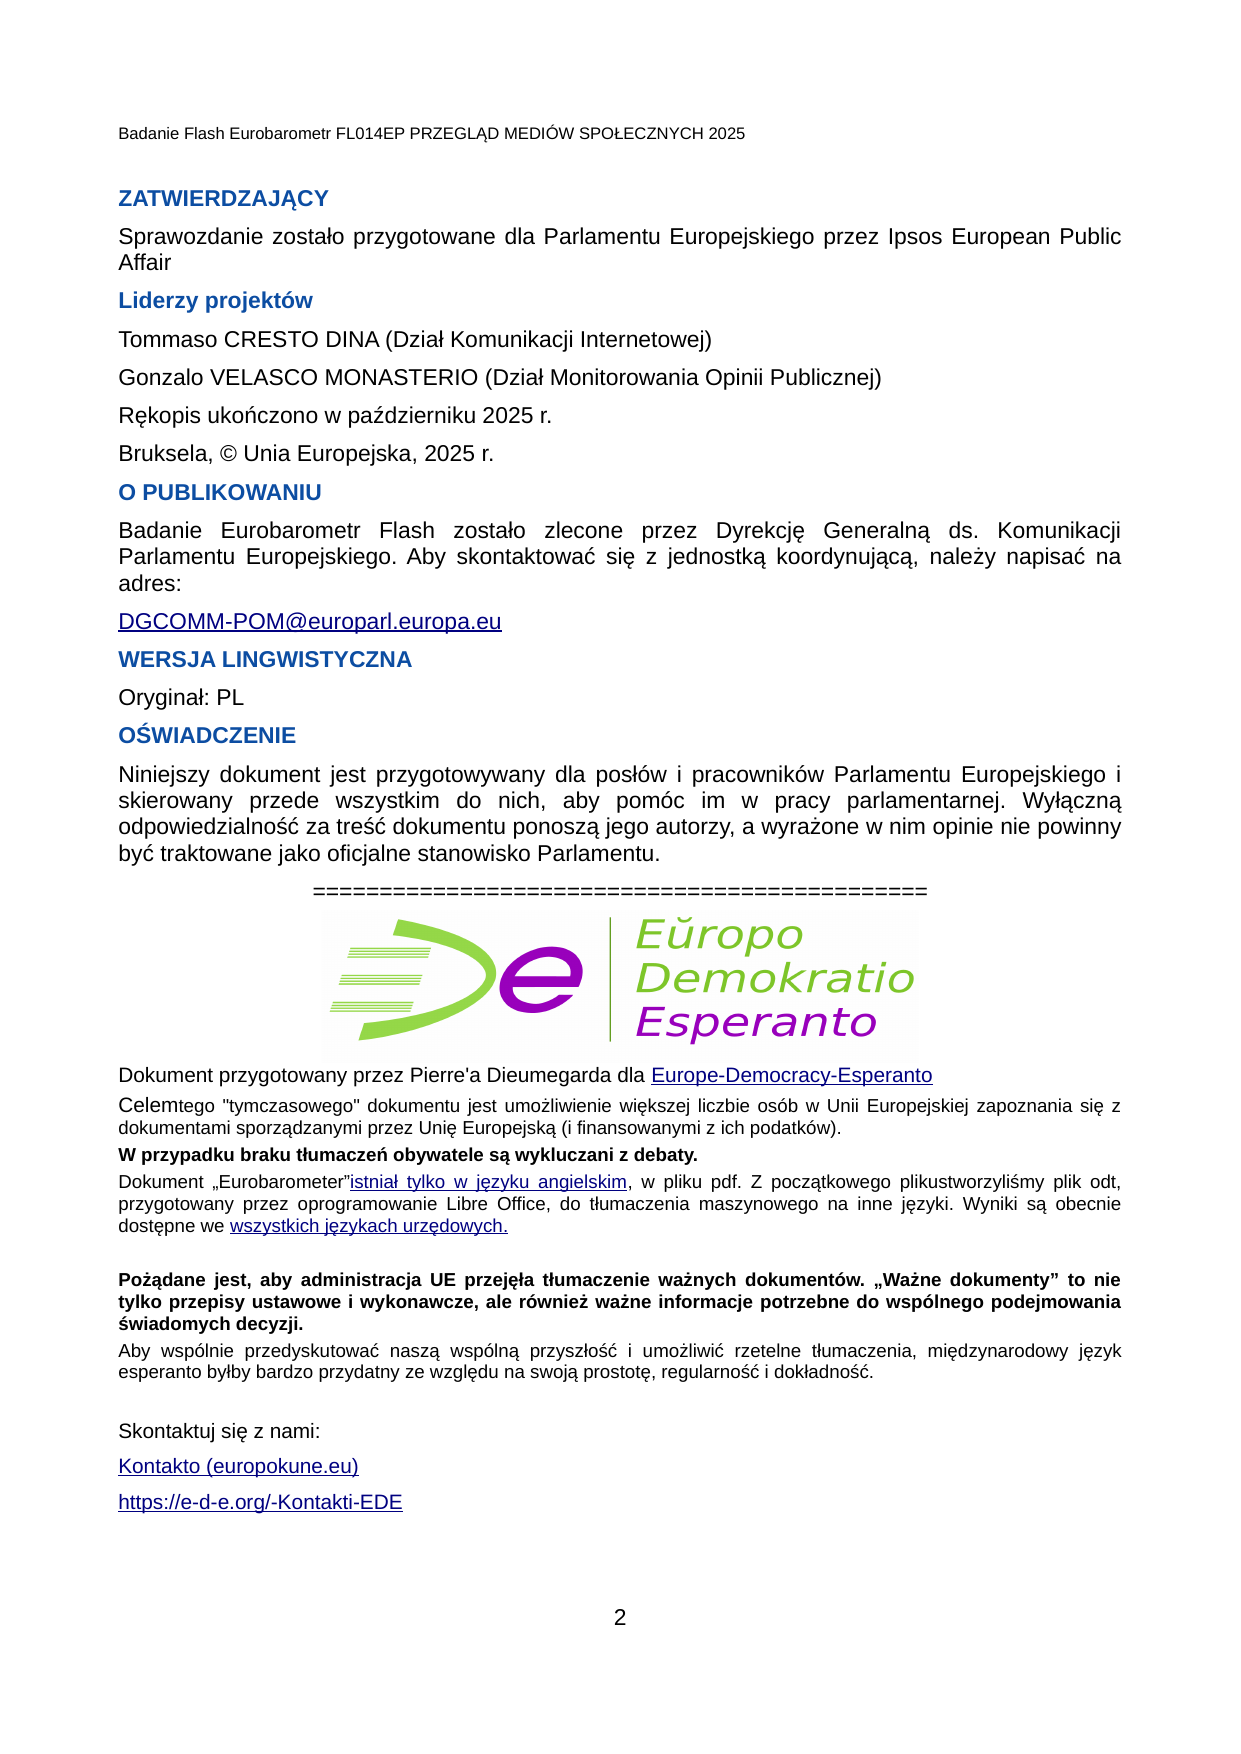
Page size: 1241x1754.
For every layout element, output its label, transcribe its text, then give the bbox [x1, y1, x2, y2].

text Sprawozdanie zostało przygotowane dla Parlamentu Europejskiego przez Ipsos European Public Affair [118, 223, 1122, 276]
text ZATWIERDZAJĄCY [118, 184, 1122, 211]
text Skontaktuj się z nami: [118, 1418, 1122, 1442]
text DGCOMM-POM@europarl.europa.eu [118, 608, 1122, 634]
text Kontakto (europokune.eu) [118, 1454, 1122, 1478]
text Celemtego "tymczasowego" dokumentu jest umożliwienie większej liczbie osób w Unii Europejskiej zapoznania się z dokumentami sporządzanymi przez Unię Europejską (i finansowanymi z ich podatków). [118, 1092, 1122, 1138]
text Liderzy projektów [118, 287, 1122, 314]
text Dokument przygotowany przez Pierre'a Dieumegarda dla Europe-Democracy-Esperanto [118, 916, 1122, 1087]
text Pożądane jest, aby administracja UE przejęła tłumaczenie ważnych dokumentów. „Ważne dokumenty” to nie tylko przepisy ustawowe i wykonawcze, ale również ważne informacje potrzebne do wspólnego podejmowania świadomych decyzji. [118, 1269, 1122, 1334]
picture [321, 910, 919, 1063]
text Aby wspólnie przedyskutować naszą wspólną przyszłość i umożliwić rzetelne tłumaczenia, międzynarodowy język esperanto byłby bardzo przydatny ze względu na swoją prostotę, regularność i dokładność. [118, 1340, 1122, 1383]
text WERSJA LINGWISTYCZNA [118, 646, 1122, 672]
text W przypadku braku tłumaczeń obywatele są wykluczani z debaty. [118, 1144, 1122, 1165]
text O PUBLIKOWANIU [118, 478, 1122, 505]
text ============================================== [118, 878, 1122, 904]
text Dokument „Eurobarometer”istniał tylko w języku angielskim, w pliku pdf. Z początkowego plikustworzyliśmy plik odt, przygotowany przez oprogramowanie Libre Office, do tłumaczenia maszynowego na inne języki. Wyniki są obecnie dostępne we wszystkich językach urzędowych. [118, 1171, 1122, 1236]
text Rękopis ukończono w październiku 2025 r. [118, 402, 1122, 428]
text Badanie Eurobarometr Flash zostało zlecone przez Dyrekcję Generalną ds. Komunikacji Parlamentu Europejskiego. Aby skontaktować się z jednostką koordynującą, należy napisać na adres: [118, 517, 1122, 596]
text https://e-d-e.org/-Kontakti-EDE [118, 1490, 1122, 1514]
text Tommaso CRESTO DINA (Dział Komunikacji Internetowej) [118, 326, 1122, 352]
text Niniejszy dokument jest przygotowywany dla posłów i pracowników Parlamentu Europejskiego i skierowany przede wszystkim do nich, aby pomóc im w pracy parlamentarnej. Wyłączną odpowiedzialność za treść dokumentu ponoszą jego autorzy, a wyrażone w nim opinie nie powinny być traktowane jako oficjalne stanowisko Parlamentu. [118, 761, 1122, 866]
text OŚWIADCZENIE [118, 722, 1122, 749]
text Oryginał: PL [118, 684, 1122, 711]
text Bruksela, © Unia Europejska, 2025 r. [118, 440, 1122, 467]
text Gonzalo VELASCO MONASTERIO (Dział Monitorowania Opinii Publicznej) [118, 364, 1122, 390]
